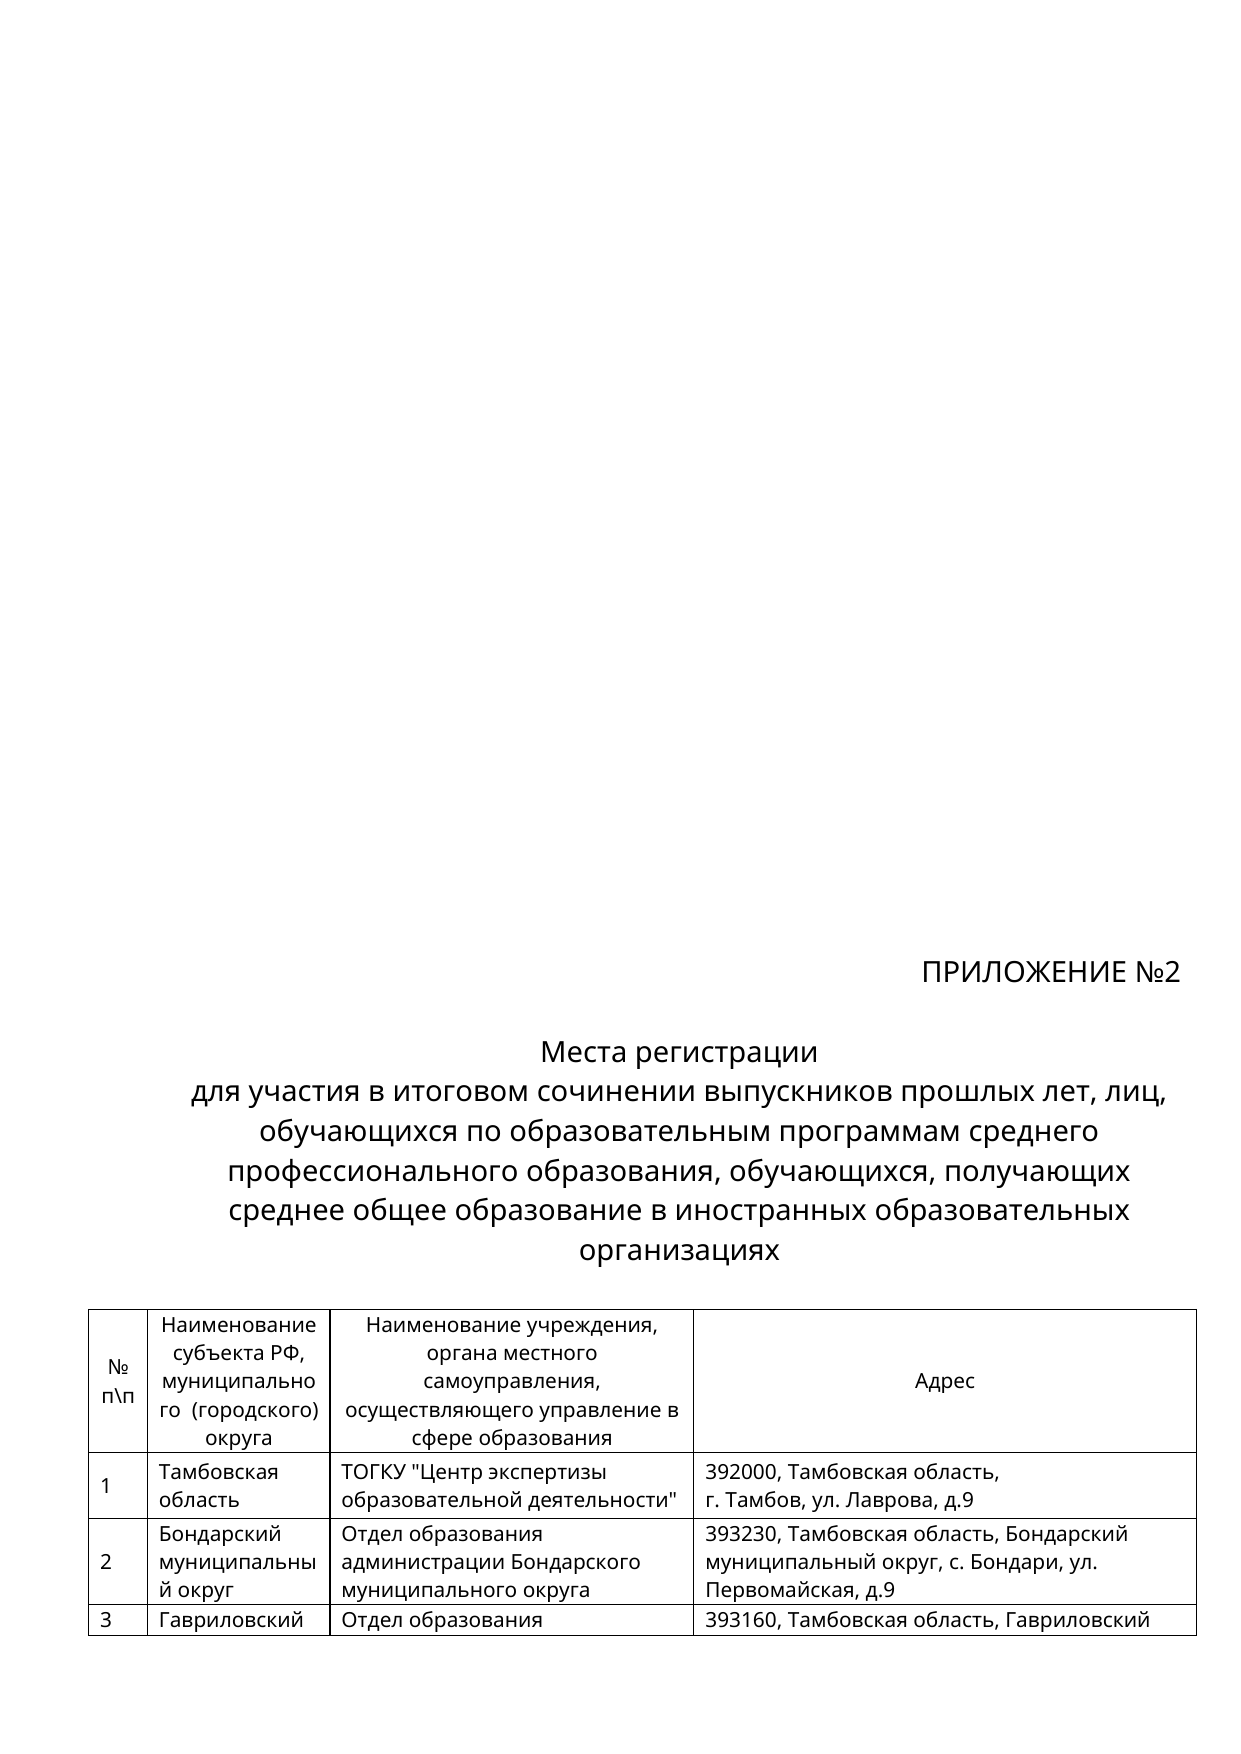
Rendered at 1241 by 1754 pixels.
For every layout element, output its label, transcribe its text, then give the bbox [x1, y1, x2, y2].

table_cell 1 [89, 1453, 147, 1518]
table_cell Тамбовская область [148, 1453, 329, 1518]
table_cell 392000, Тамбовская область, г. Тамбов, ул. Лаврова, д.9 [694, 1453, 1196, 1518]
table_cell Отдел образования администрации Бондарского муниципального округа [331, 1519, 693, 1604]
table_cell 393160, Тамбовская область, Гавриловский [694, 1605, 1196, 1635]
table_header № п\п [89, 1310, 147, 1452]
table_cell Отдел образования [331, 1605, 693, 1635]
table_header Адрес [694, 1310, 1196, 1452]
table_cell Бондарский муниципальный округ [148, 1519, 329, 1604]
text ПРИЛОЖЕНИЕ №2 [702, 952, 1181, 991]
table_cell 2 [89, 1519, 147, 1604]
table_cell 393230, Тамбовская область, Бондарский муниципальный округ, с. Бондари, ул. Первомайская, д.9 [694, 1519, 1196, 1604]
table_cell Гавриловский [148, 1605, 329, 1635]
text Места регистрации [177, 1031, 1181, 1071]
table_cell ТОГКУ "Центр экспертизы образовательной деятельности" [331, 1453, 693, 1518]
table_cell 3 [89, 1605, 147, 1635]
table_header Наименование субъекта РФ, муниципального (городского) округа [148, 1310, 329, 1452]
text для участия в итоговом сочинении выпускников прошлых лет, лиц, обучающихся по образовательным программам среднего профессионального образования, обучающихся, получающих среднее общее образование в иностранных образовательных организациях [177, 1071, 1181, 1269]
table_header Наименование учреждения, органа местного самоуправления, осуществляющего управление в сфере образования [331, 1310, 693, 1452]
